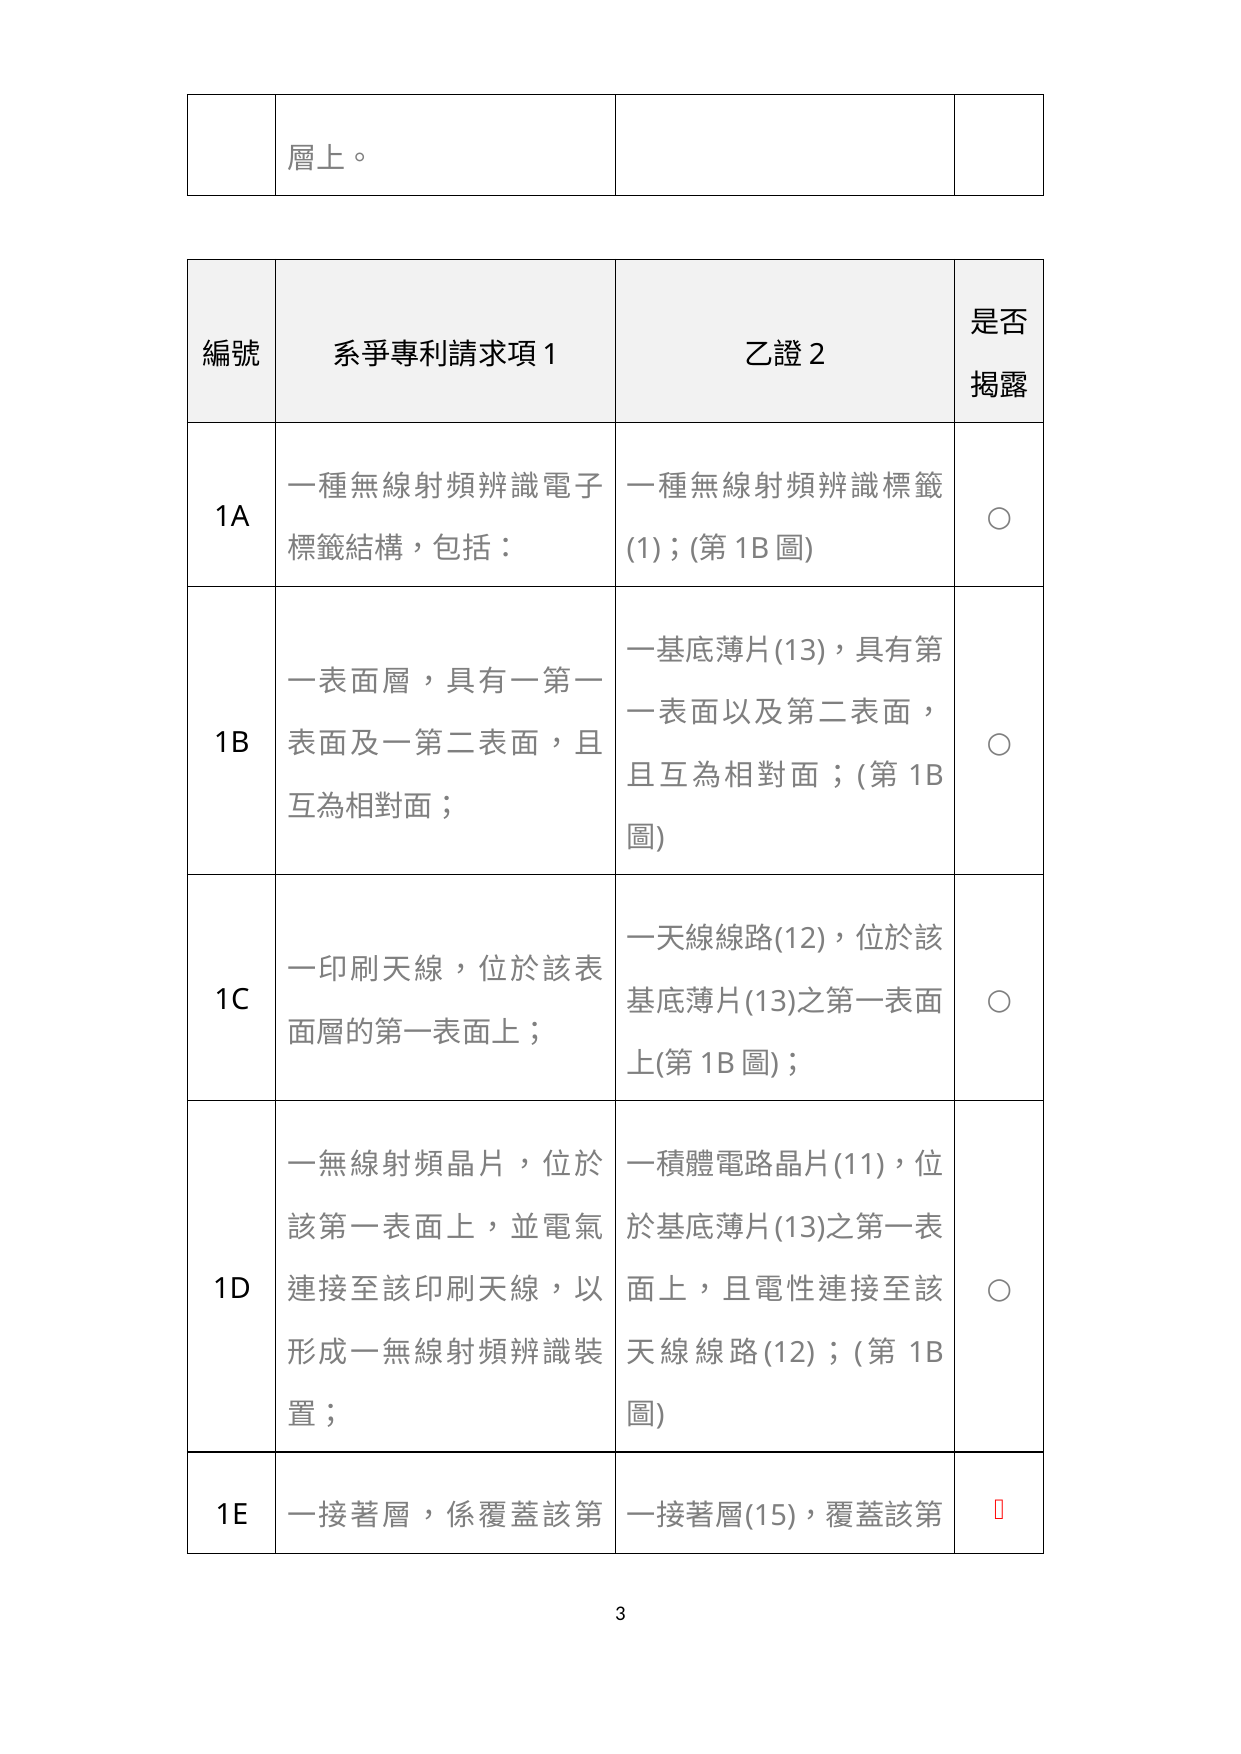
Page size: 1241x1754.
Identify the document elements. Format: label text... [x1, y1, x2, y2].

table_cell [616, 95, 954, 195]
table_cell 一種無線射頻辨識電子標籤結構，包括： [276, 423, 615, 586]
table_cell 1A [188, 423, 275, 586]
table_header 編號 [188, 260, 275, 422]
table_cell 一印刷天線，位於該表面層的第一表面上； [276, 875, 615, 1100]
table_cell [188, 95, 275, 195]
table_header 是否揭露 [955, 260, 1043, 422]
table_cell  [955, 1453, 1043, 1552]
table_cell 一接著層(15)，覆蓋該第 [616, 1453, 954, 1552]
table_cell [955, 95, 1043, 195]
table_cell 一天線線路(12)，位於該基底薄片(13)之第一表面上(第1B圖)； [616, 875, 954, 1100]
table_cell ○ [955, 587, 1043, 874]
table_cell ○ [955, 875, 1043, 1100]
table_cell 一基底薄片(13)，具有第一表面以及第二表面，且互為相對面；(第1B圖) [616, 587, 954, 874]
table_cell 一種無線射頻辨識標籤(1)；(第1B圖) [616, 423, 954, 586]
table_cell 1B [188, 587, 275, 874]
table_cell ○ [955, 423, 1043, 586]
table_cell 一表面層，具有一第一表面及一第二表面，且互為相對面； [276, 587, 615, 874]
table_cell 1C [188, 875, 275, 1100]
table_cell 1E [188, 1453, 275, 1552]
table_header 乙證2 [616, 260, 954, 422]
table_cell 1D [188, 1101, 275, 1451]
table_header 系爭專利請求項1 [276, 260, 615, 422]
table_cell 一積體電路晶片(11)，位於基底薄片(13)之第一表面上，且電性連接至該天線線路(12)；(第1B圖) [616, 1101, 954, 1451]
table_cell 層上。 [276, 95, 615, 195]
table_cell ○ [955, 1101, 1043, 1451]
table_cell 一無線射頻晶片，位於該第一表面上，並電氣連接至該印刷天線，以形成一無線射頻辨識裝置； [276, 1101, 615, 1451]
table_cell 一接著層，係覆蓋該第 [276, 1453, 615, 1552]
